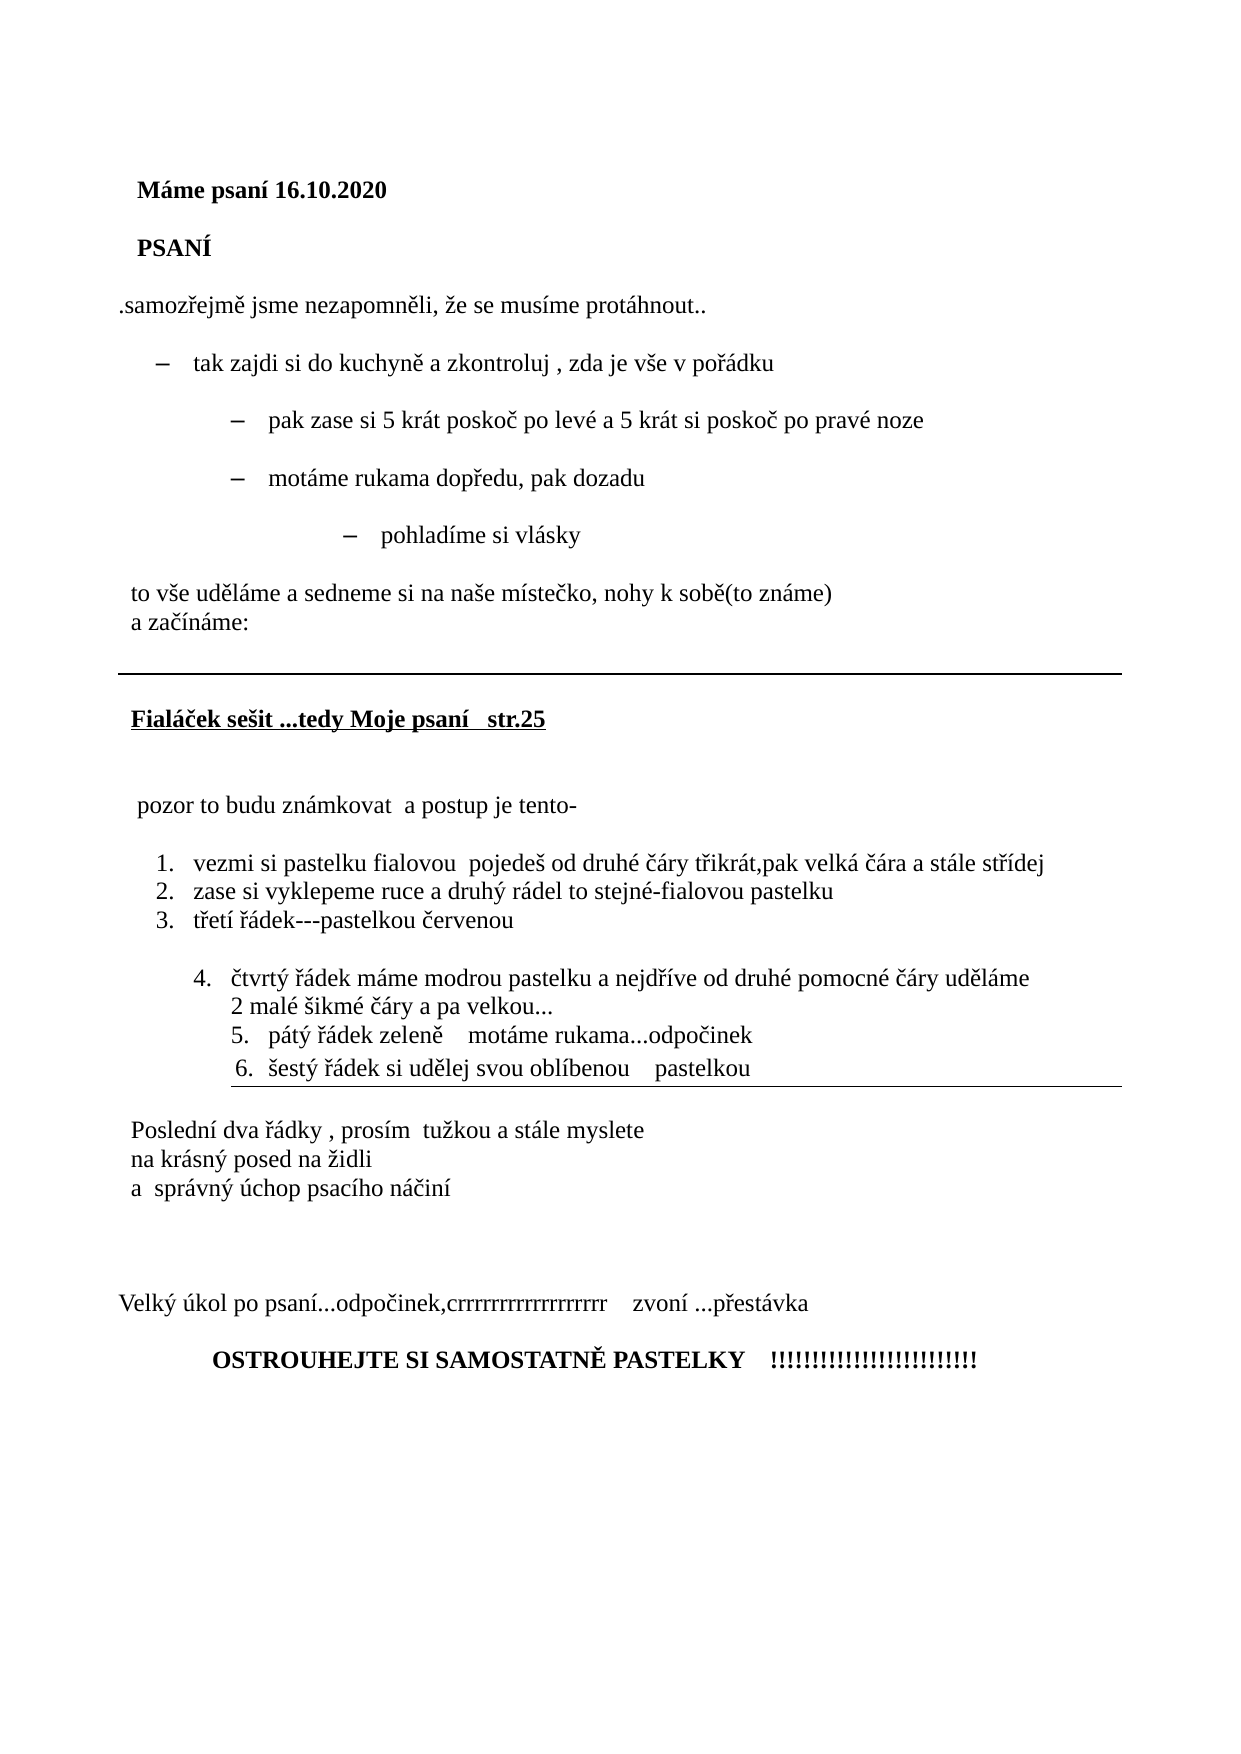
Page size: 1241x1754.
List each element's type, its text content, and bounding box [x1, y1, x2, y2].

list třetí řádek---pastelkou červenou [156, 905, 1122, 934]
list tak zajdi si do kuchyně a zkontroluj , zda je vše v pořádku [156, 348, 1122, 377]
list čtvrtý řádek máme modrou pastelku a nejdříve od druhé pomocné čáry uděláme [193, 963, 1122, 991]
text pozor to budu známkovat a postup je tento- [118, 790, 1122, 819]
text a začínáme: [118, 607, 1122, 636]
text Poslední dva řádky , prosím tužkou a stále myslete [118, 1115, 1122, 1144]
text Velký úkol po psaní...odpočinek,crrrrrrrrrrrrrrrrrr zvoní ...přestávka [118, 1288, 1122, 1317]
text a správný úchop psacího náčiní [118, 1173, 1122, 1202]
text to vše uděláme a sedneme si na naše místečko, nohy k sobě(to známe) [118, 578, 1122, 607]
text 2 malé šikmé čáry a pa velkou... [118, 991, 1122, 1020]
text OSTROUHEJTE SI SAMOSTATNĚ PASTELKY !!!!!!!!!!!!!!!!!!!!!!!!! [118, 1345, 1122, 1374]
text .samozřejmě jsme nezapomněli, že se musíme protáhnout.. [118, 291, 1122, 319]
list motáme rukama dopředu, pak dozadu [231, 463, 1122, 492]
text Fialáček sešit ...tedy Moje psaní str.25 [118, 704, 1122, 733]
list pak zase si 5 krát poskoč po levé a 5 krát si poskoč po pravé noze [231, 406, 1122, 434]
text na krásný posed na židli [118, 1144, 1122, 1173]
text Máme psaní 16.10.2020 [118, 176, 1122, 204]
list zase si vyklepeme ruce a druhý rádel to stejné-fialovou pastelku [156, 876, 1122, 905]
list šestý řádek si udělej svou oblíbenou pastelkou [231, 1049, 1122, 1086]
list pohladíme si vlásky [343, 521, 1122, 549]
text PSANÍ [118, 233, 1122, 262]
list vezmi si pastelku fialovou pojedeš od druhé čáry třikrát,pak velká čára a stále střídej [156, 848, 1122, 876]
list pátý řádek zeleně motáme rukama...odpočinek [231, 1020, 1122, 1049]
